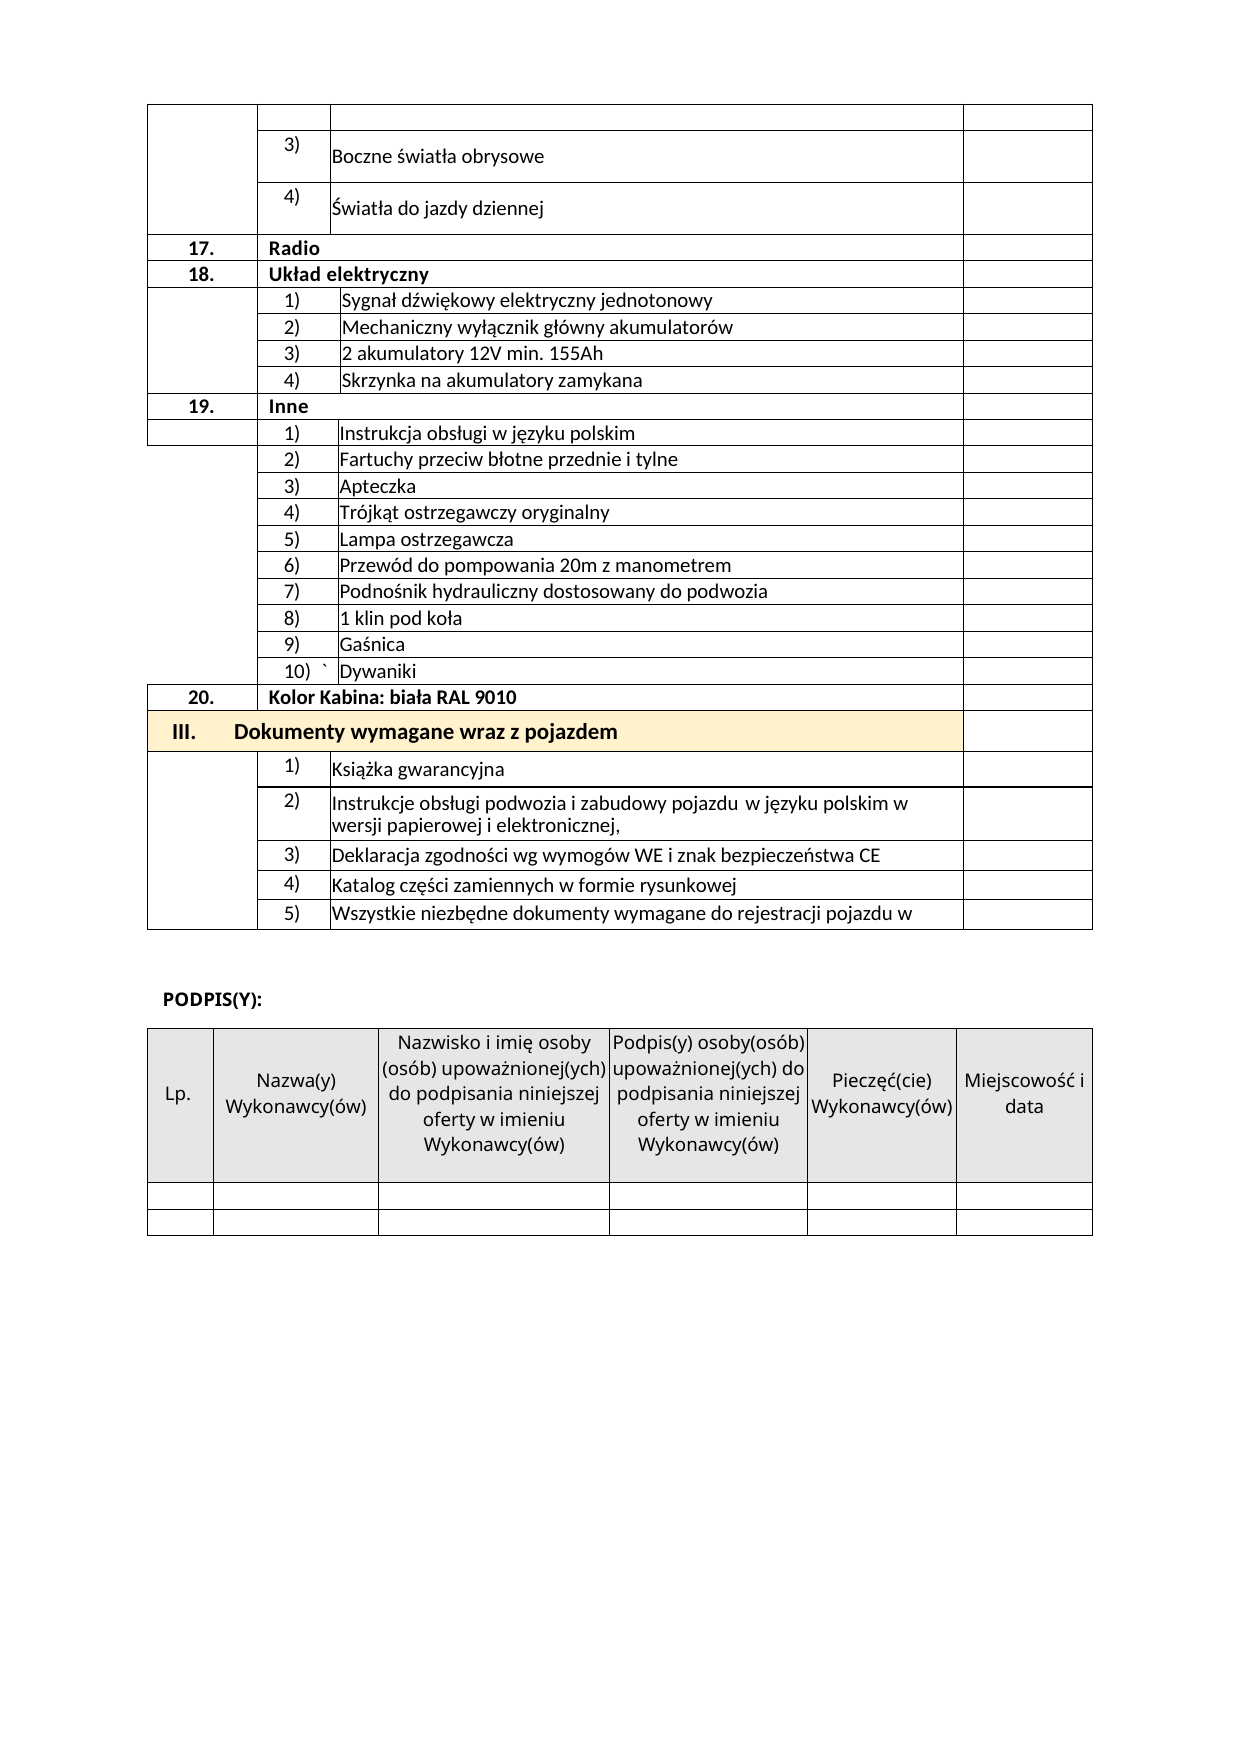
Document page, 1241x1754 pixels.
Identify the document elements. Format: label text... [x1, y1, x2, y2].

table_cell [964, 105, 1092, 130]
table_cell [148, 394, 257, 419]
table_cell Skrzynka na akumulatory zamykana [341, 367, 963, 392]
table_cell ` [258, 658, 338, 683]
table_cell Mechaniczny wyłącznik główny akumulatorów [341, 314, 963, 339]
table_cell [957, 1210, 1092, 1235]
table_cell Światła do jazdy dziennej [331, 183, 963, 234]
table_cell [964, 473, 1092, 498]
table_cell Kolor Kabina: biała RAL 9010 [258, 685, 963, 710]
table_cell Deklaracja zgodności wg wymogów WE i znak bezpieczeństwa CE [331, 841, 963, 869]
table_cell Książka gwarancyjna [331, 752, 963, 786]
table_cell [148, 1183, 213, 1208]
table_cell [258, 841, 330, 869]
table_cell Układ elektryczny [258, 261, 963, 287]
table_cell Apteczka [339, 473, 963, 498]
table_cell Radio [258, 235, 963, 260]
table_cell [379, 1210, 609, 1235]
table_cell [964, 420, 1092, 445]
table_cell [964, 526, 1092, 551]
table_cell Trójkąt ostrzegawczy oryginalny [339, 499, 963, 525]
table_cell Katalog części zamiennych w formie rysunkowej [331, 871, 963, 899]
table_cell [964, 579, 1092, 604]
table_cell [964, 658, 1092, 683]
table_cell [964, 685, 1092, 710]
table_cell [258, 446, 338, 472]
table_cell [258, 105, 330, 130]
table_cell [148, 105, 257, 234]
table_cell [148, 420, 257, 445]
table_header Nazwisko i imię osoby (osób) upoważnionej(ych) do podpisania niniejszej oferty w imieniu Wykonawcy(ów) [379, 1029, 609, 1182]
table_cell [258, 871, 330, 899]
table_cell Instrukcje obsługi podwozia i zabudowy pojazdu w języku polskim w wersji papierowej i elektronicznej, [331, 788, 963, 840]
table_cell Wszystkie niezbędne dokumenty wymagane do rejestracji pojazdu w Polsce. [331, 900, 963, 929]
table_cell [258, 288, 340, 313]
table_cell [148, 685, 257, 710]
table_cell [964, 632, 1092, 657]
table_cell [331, 105, 963, 130]
table_cell Gaśnica [339, 632, 963, 657]
table_cell 1 klin pod koła [339, 605, 963, 631]
table_cell [964, 314, 1092, 339]
table_cell [964, 288, 1092, 313]
table_cell [964, 394, 1092, 419]
table_cell Instrukcja obsługi w języku polskim [339, 420, 963, 445]
table_cell [258, 314, 340, 339]
table_cell [258, 341, 340, 366]
table_cell [808, 1183, 956, 1208]
table_cell [258, 752, 330, 786]
table_cell [964, 871, 1092, 899]
table_cell Dokumenty wymagane wraz z pojazdem [148, 711, 963, 751]
table_cell [258, 632, 338, 657]
table_cell [258, 526, 338, 551]
table_cell [610, 1210, 807, 1235]
table_cell Inne [258, 394, 963, 419]
table_cell [964, 499, 1092, 525]
table_cell [258, 367, 340, 392]
table_cell [964, 131, 1092, 182]
table_cell [258, 131, 330, 182]
table_cell [258, 473, 338, 498]
table_cell [964, 235, 1092, 260]
table_cell [964, 183, 1092, 234]
table_cell [148, 752, 257, 929]
table_cell [964, 261, 1092, 287]
table_cell [964, 605, 1092, 631]
table_cell [964, 552, 1092, 578]
table_cell Sygnał dźwiękowy elektryczny jednotonowy [341, 288, 963, 313]
table_cell Boczne światła obrysowe [331, 131, 963, 182]
table_cell [808, 1210, 956, 1235]
table_cell [610, 1183, 807, 1208]
table_cell [258, 552, 338, 578]
text PODPIS(Y): [162, 986, 1095, 1012]
table_cell [214, 1210, 378, 1235]
table_cell [258, 579, 338, 604]
table_cell [964, 900, 1092, 929]
table_cell [214, 1183, 378, 1208]
table_cell [258, 900, 330, 929]
table_cell [258, 420, 338, 445]
table_cell Fartuchy przeciw błotne przednie i tylne [339, 446, 963, 472]
table_header Nazwa(y) Wykonawcy(ów) [214, 1029, 378, 1182]
table_cell [964, 711, 1092, 751]
table_header Pieczęć(cie) Wykonawcy(ów) [808, 1029, 956, 1182]
table_cell [148, 235, 257, 260]
table_cell [964, 341, 1092, 366]
table_cell [957, 1183, 1092, 1208]
table_cell [964, 446, 1092, 472]
table_cell Lampa ostrzegawcza [339, 526, 963, 551]
table_cell [964, 788, 1092, 840]
table_cell [258, 499, 338, 525]
table_cell [964, 752, 1092, 786]
table_cell [258, 788, 330, 840]
table_cell Podnośnik hydrauliczny dostosowany do podwozia [339, 579, 963, 604]
table_cell [148, 261, 257, 287]
table_cell [258, 605, 338, 631]
table_cell Dywaniki [339, 658, 963, 683]
table_header Podpis(y) osoby(osób) upoważnionej(ych) do podpisania niniejszej oferty w imieniu Wykonawcy(ów) [610, 1029, 807, 1182]
table_cell [148, 288, 257, 392]
table_cell 2 akumulatory 12V min. 155Ah [341, 341, 963, 366]
table_cell [964, 367, 1092, 392]
table_header Lp. [148, 1029, 213, 1182]
table_cell [148, 1210, 213, 1235]
table_cell [258, 183, 330, 234]
table_cell Przewód do pompowania 20m z manometrem [339, 552, 963, 578]
table_cell [964, 841, 1092, 869]
table_cell [379, 1183, 609, 1208]
table_header Miejscowość i data [957, 1029, 1092, 1182]
